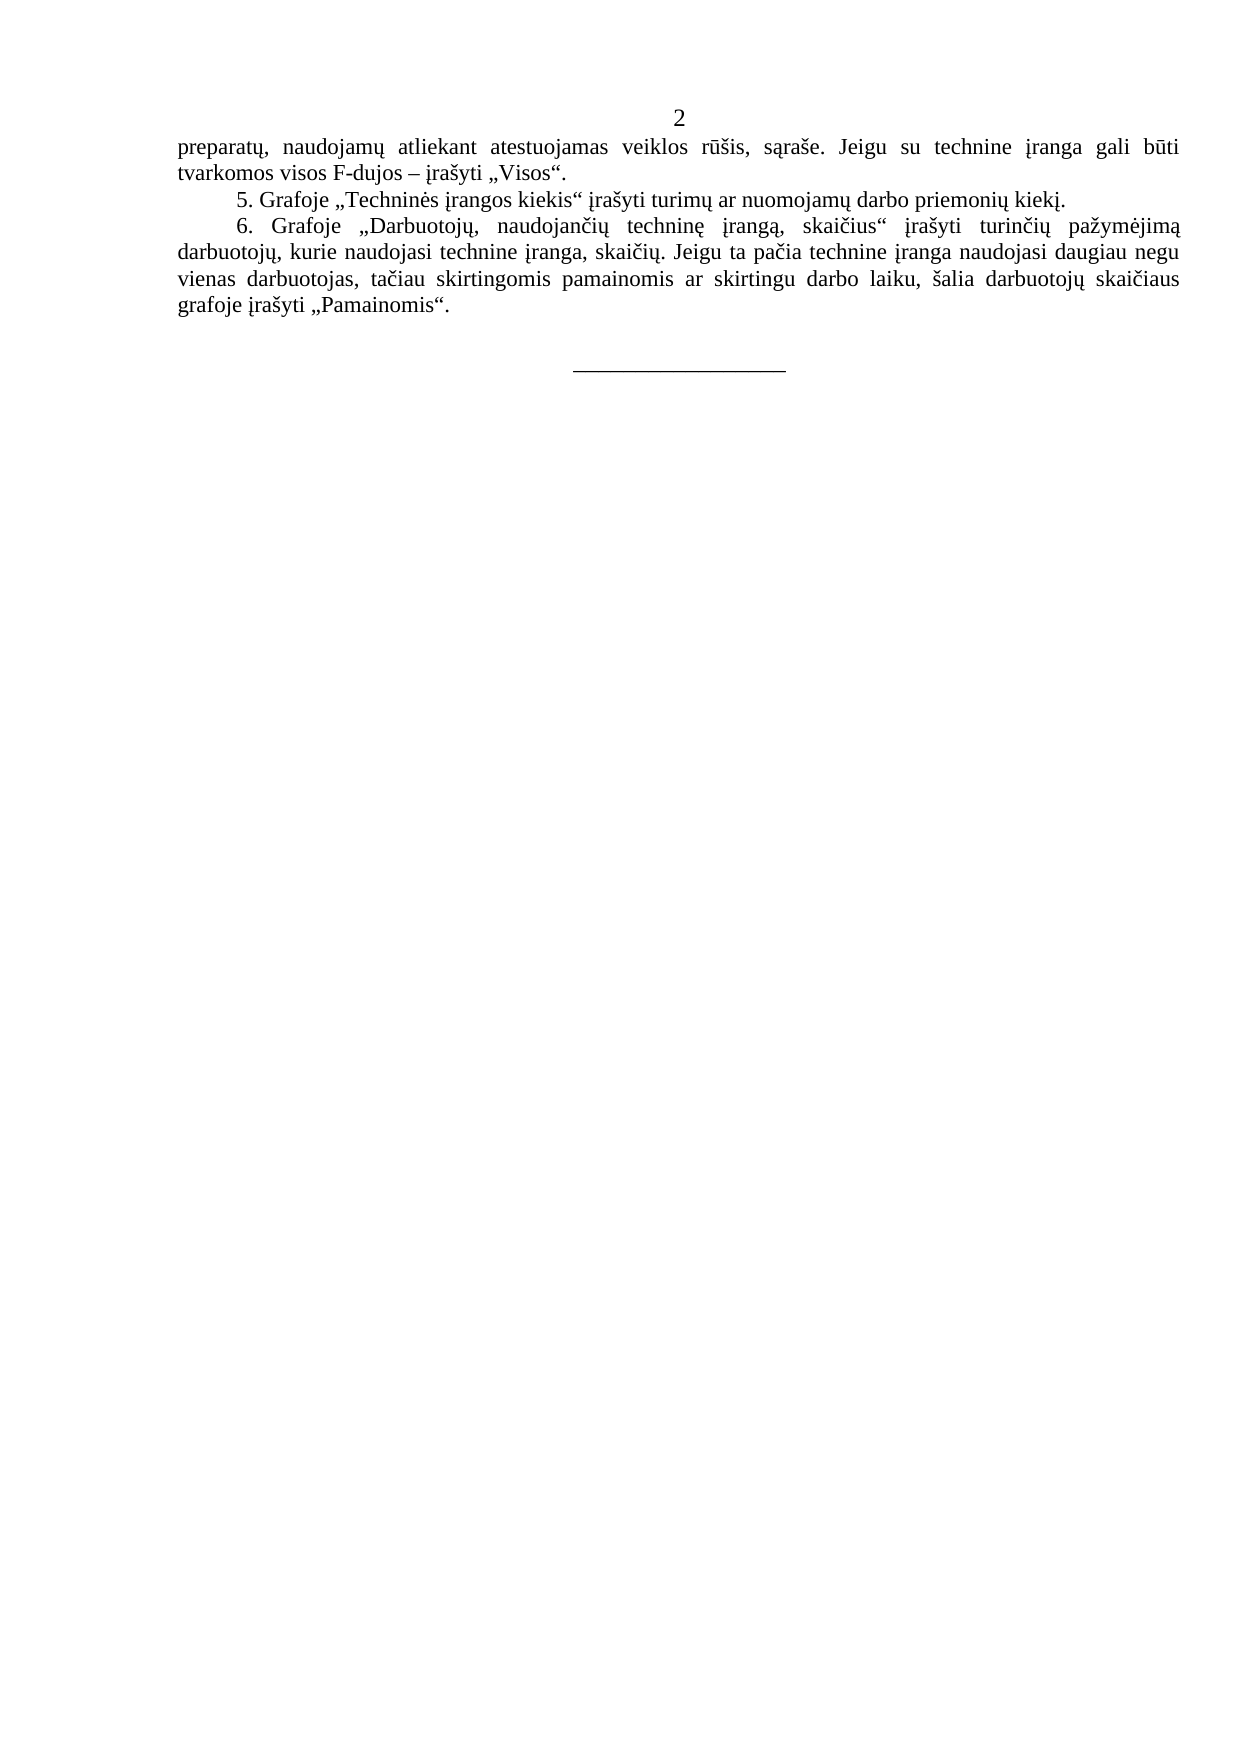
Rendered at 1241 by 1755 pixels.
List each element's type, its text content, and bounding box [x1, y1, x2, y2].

text preparatų, naudojamų atliekant atestuojamas veiklos rūšis, sąraše. Jeigu su technine įranga gali būti tvarkomos visos F-dujos – įrašyti „Visos“. [177, 133, 1181, 186]
text _________________ [177, 346, 1181, 375]
text 5. Grafoje „Techninės įrangos kiekis“ įrašyti turimų ar nuomojamų darbo priemonių kiekį. [177, 186, 1181, 212]
text 6. Grafoje „Darbuotojų, naudojančių techninę įrangą, skaičius“ įrašyti turinčių pažymėjimą darbuotojų, kurie naudojasi technine įranga, skaičių. Jeigu ta pačia technine įranga naudojasi daugiau negu vienas darbuotojas, tačiau skirtingomis pamainomis ar skirtingu darbo laiku, šalia darbuotojų skaičiaus grafoje įrašyti „Pamainomis“. [177, 212, 1181, 317]
